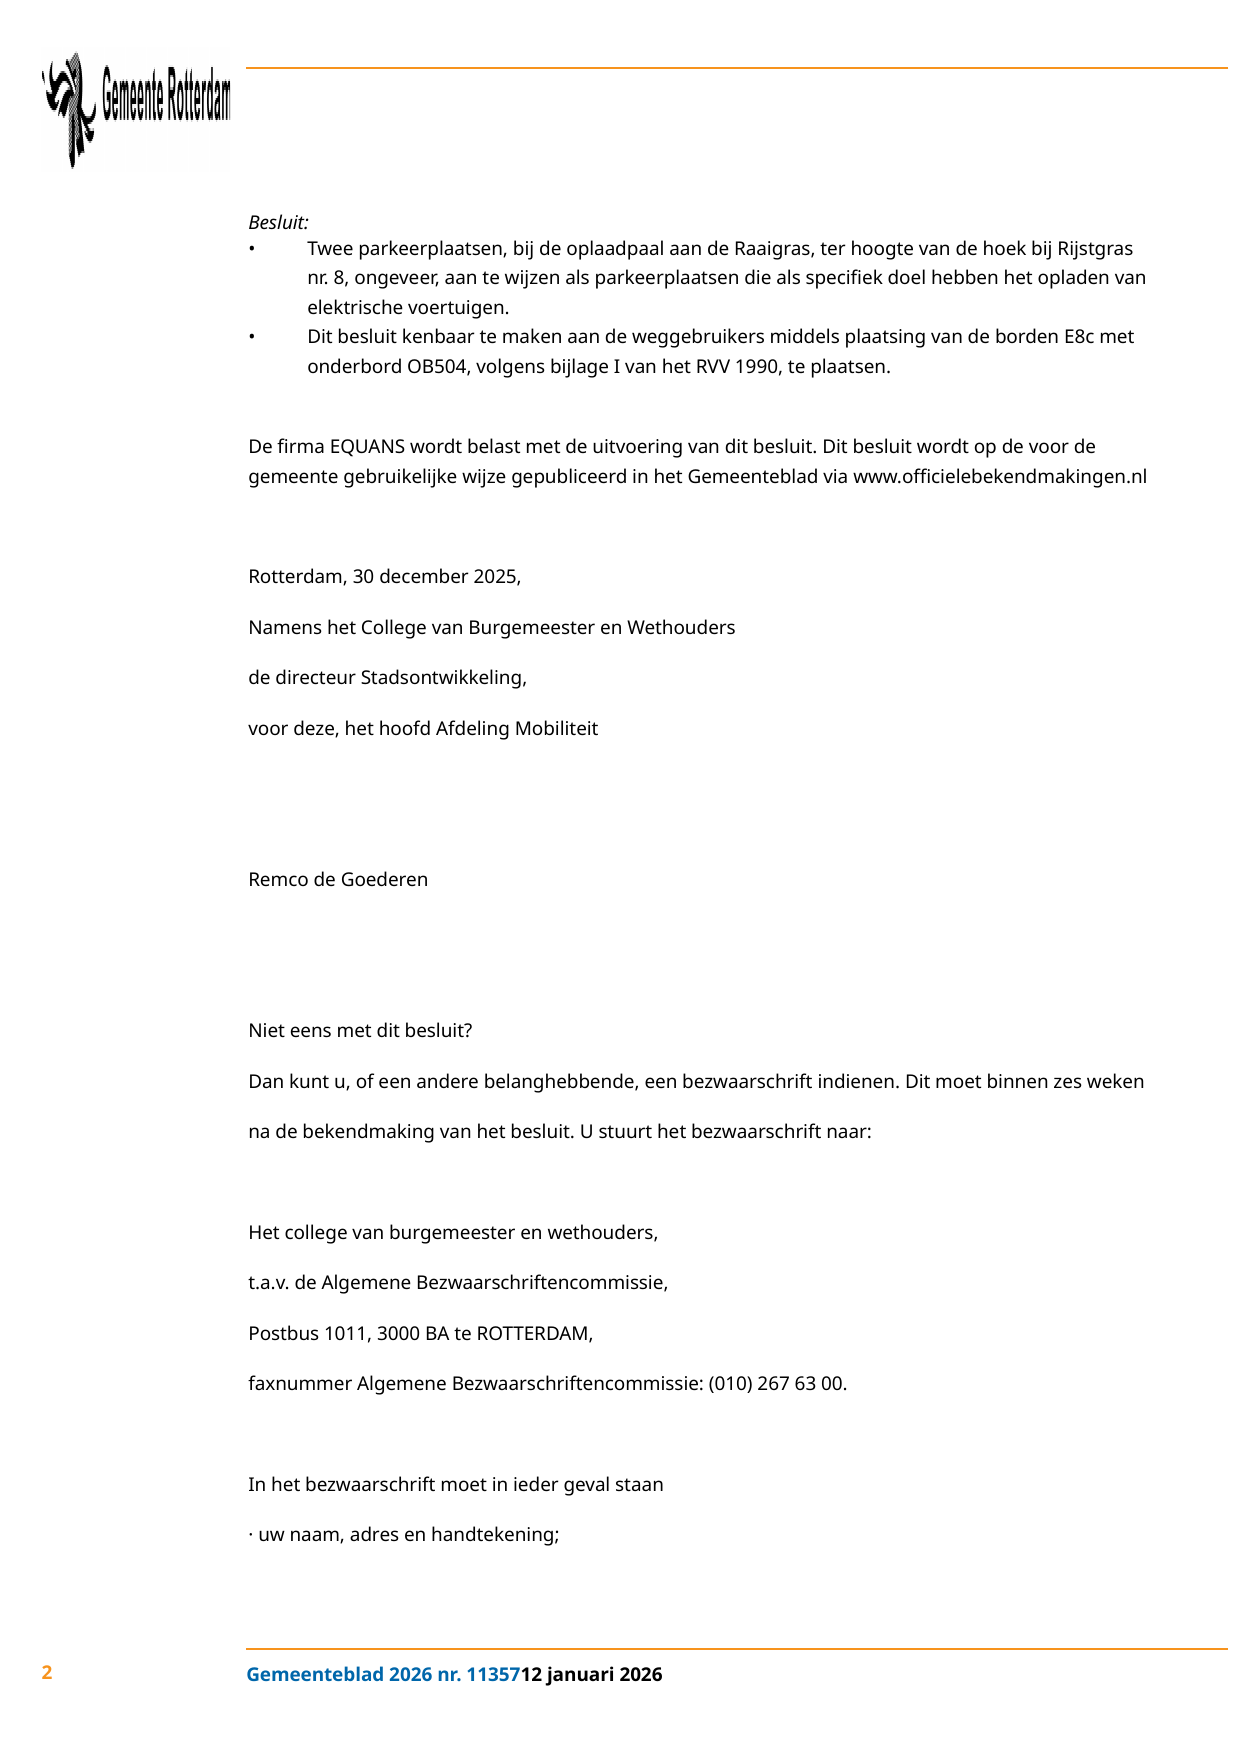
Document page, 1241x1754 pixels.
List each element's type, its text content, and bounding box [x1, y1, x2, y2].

text na de bekendmaking van het besluit. U stuurt het bezwaarschrift naar: [248, 1118, 1152, 1144]
text t.a.v. de Algemene Bezwaarschriftencommissie, [248, 1269, 1152, 1295]
text Rotterdam, 30 december 2025, [248, 564, 1152, 589]
text voor deze, het hoofd Afdeling Mobiliteit [248, 715, 1152, 741]
text Namens het College van Burgemeester en Wethouders [248, 614, 1152, 640]
text · uw naam, adres en handtekening; [248, 1522, 1152, 1547]
text De firma EQUANS wordt belast met de uitvoering van dit besluit. Dit besluit wordt op de voor de gemeente gebruikelijke wijze gepubliceerd in het Gemeenteblad via www.officielebekendmakingen.nl [248, 433, 1152, 488]
text In het bezwaarschrift moet in ieder geval staan [248, 1471, 1152, 1497]
text Dan kunt u, of een andere belanghebbende, een bezwaarschrift indienen. Dit moet binnen zes weken [248, 1068, 1152, 1093]
text Remco de Goederen [248, 866, 1152, 892]
text Postbus 1011, 3000 BA te ROTTERDAM, [248, 1320, 1152, 1346]
list Dit besluit kenbaar te maken aan de weggebruikers middels plaatsing van de borden E8c met onderbord OB504, volgens bijlage I van het RVV 1990, te plaatsen. [248, 324, 1152, 379]
text Niet eens met dit besluit? [248, 1017, 1152, 1043]
list Twee parkeerplaatsen, bij de oplaadpaal aan de Raaigras, ter hoogte van de hoek bij Rijstgras nr. 8, ongeveer, aan te wijzen als parkeerplaatsen die als specifiek doel hebben het opladen van elektrische voertuigen. [248, 235, 1152, 320]
text faxnummer Algemene Bezwaarschriftencommissie: (010) 267 63 00. [248, 1370, 1152, 1396]
text Besluit: [248, 209, 1152, 235]
text de directeur Stadsontwikkeling, [248, 664, 1152, 690]
text Het college van burgemeester en wethouders, [248, 1219, 1152, 1245]
picture [41, 47, 231, 172]
